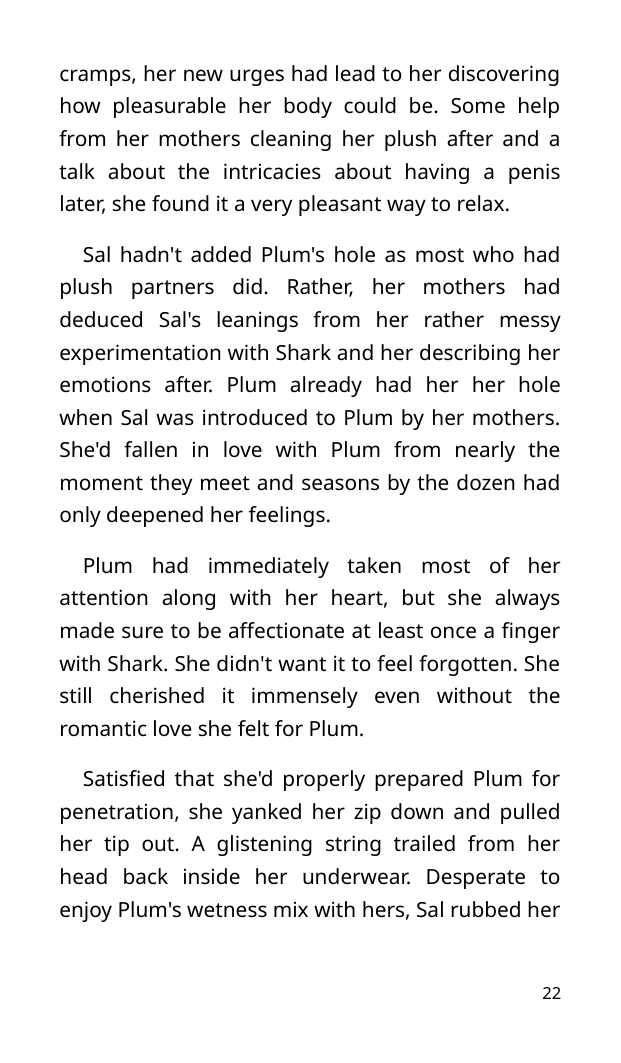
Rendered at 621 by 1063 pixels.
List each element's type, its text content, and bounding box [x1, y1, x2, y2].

text Satisfied that she'd properly prepared Plum for penetration, she yanked her zip down and pulled her tip out. A glistening string trailed from her head back inside her underwear. Desperate to enjoy Plum's wetness mix with hers, Sal rubbed her [59, 764, 561, 923]
text Sal hadn't added Plum's hole as most who had plush partners did. Rather, her mothers had deduced Sal's leanings from her rather messy experimentation with Shark and her describing her emotions after. Plum already had her her hole when Sal was introduced to Plum by her mothers. She'd fallen in love with Plum from nearly the moment they meet and seasons by the dozen had only deepened her feelings. [59, 240, 561, 529]
text cramps, her new urges had lead to her discovering how pleasurable her body could be. Some help from her mothers cleaning her plush after and a talk about the intricacies about having a penis later, she found it a very pleasant way to relax. [59, 59, 561, 218]
text Plum had immediately taken most of her attention along with her heart, but she always made sure to be affectionate at least once a finger with Shark. She didn't want it to feel forgotten. She still cherished it immensely even without the romantic love she felt for Plum. [59, 551, 561, 742]
